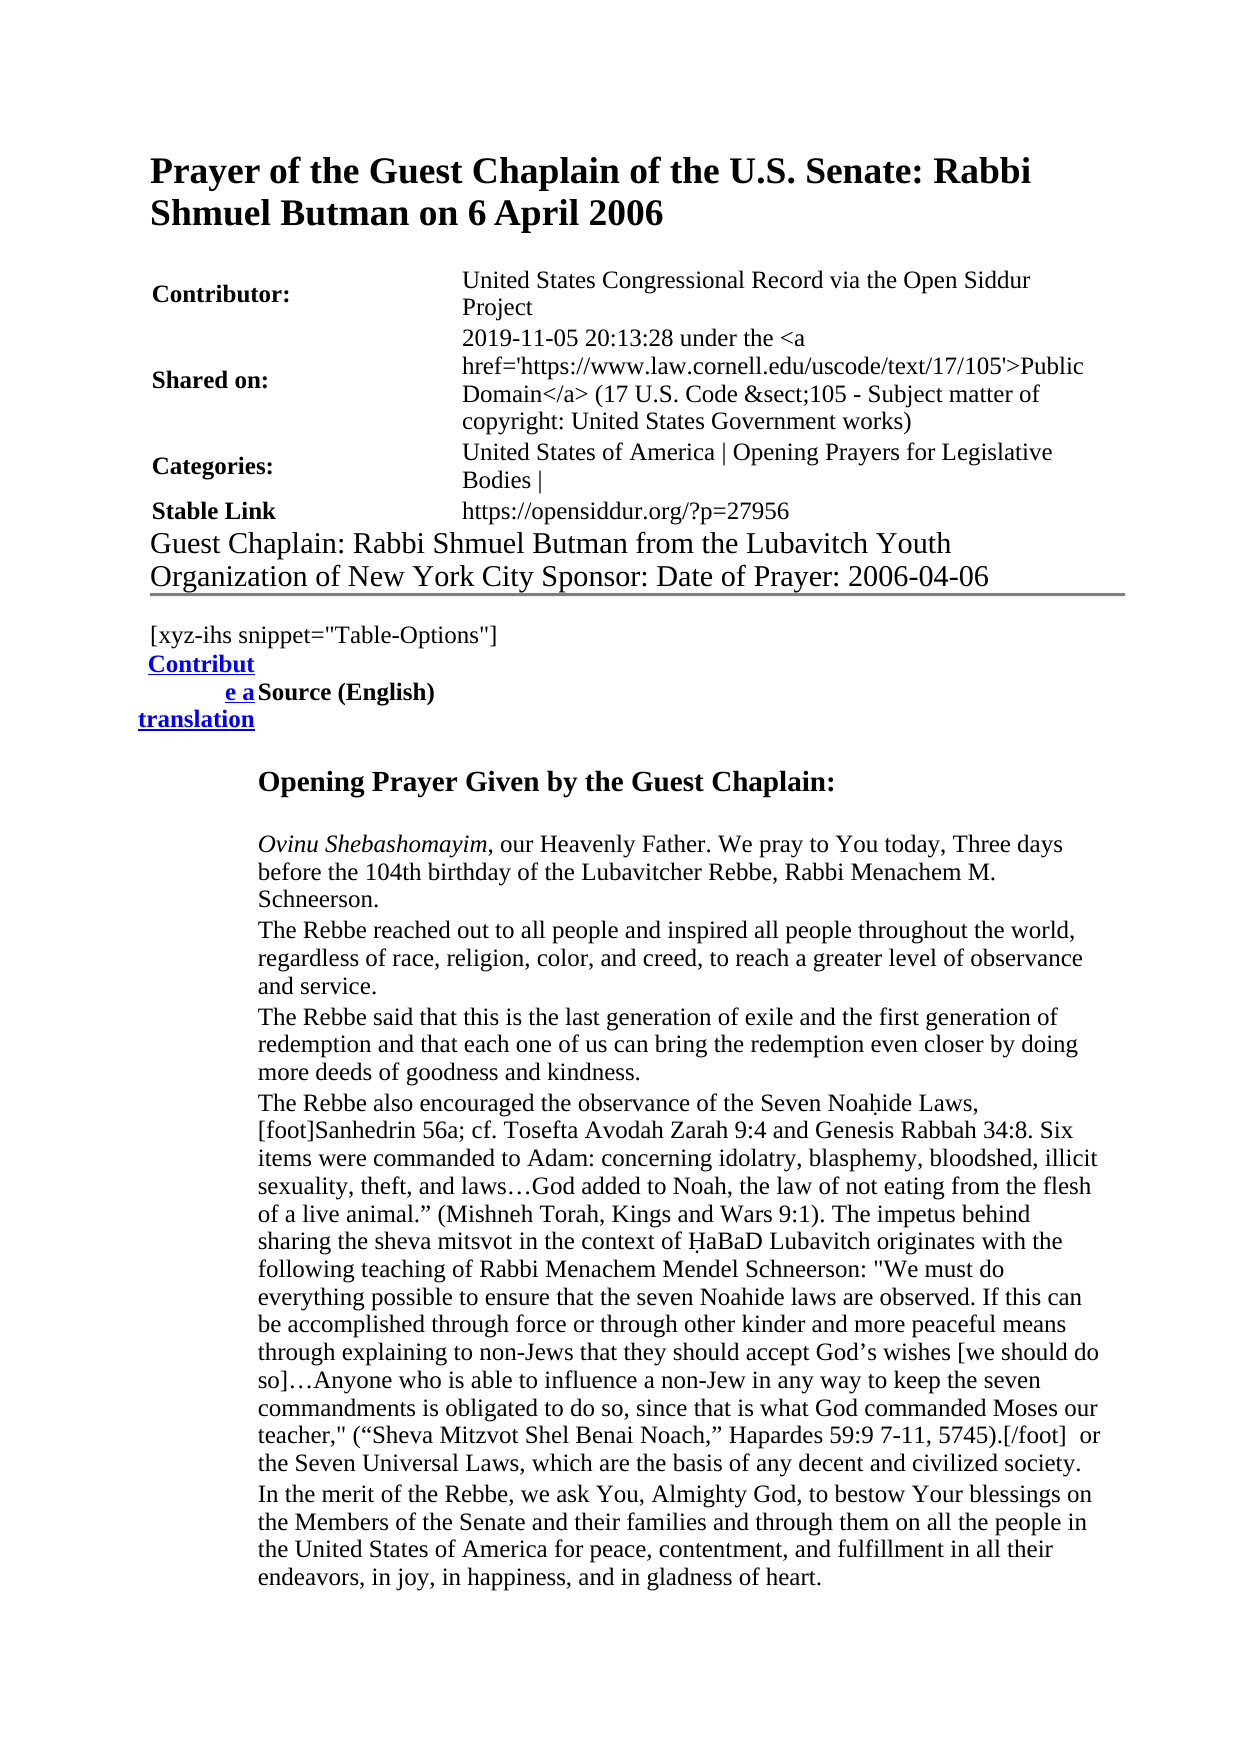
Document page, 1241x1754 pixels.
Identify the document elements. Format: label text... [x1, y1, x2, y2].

table_cell Opening Prayer Given by the Guest Chaplain: [256, 735, 1105, 829]
table_cell In the merit of the Rebbe, we ask You, Almighty God, to bestow Your blessings on the Members of the Senate and their families and through them on all the people in the United States of America for peace, contentment, and fulfillment in all their endeavors, in joy, in happiness, and in gladness of heart. [256, 1479, 1105, 1592]
text [xyz-ihs snippet="Table-Options"] [150, 621, 1090, 648]
table_cell Ovinu Shebashomayim, our Heavenly Father. We pray to You today, Three days before the 104th birthday of the Lubavitcher Rebbe, Rabbi Menachem M. Schneerson. [256, 829, 1105, 915]
table_cell The Rebbe said that this is the last generation of exile and the first generation of redemption and that each one of us can bring the redemption even closer by doing more deeds of goodness and kindness. [256, 1001, 1105, 1087]
table_cell [135, 1479, 256, 1592]
table_header Contributor: [150, 264, 460, 323]
text Guest Chaplain: Rabbi Shmuel Butman from the Lubavitch Youth Organization of New York City Sponsor: Date of Prayer: 2006-04-06 [150, 526, 1090, 593]
table_cell https://opensiddur.org/?p=27956 [460, 495, 1090, 526]
subtitle Prayer of the Guest Chaplain of the U.S. Senate: Rabbi Shmuel Butman on 6 April 2006 [150, 150, 1090, 233]
table_cell Stable Link [150, 495, 460, 526]
table_cell [135, 1001, 256, 1087]
table_cell [135, 735, 256, 829]
table_cell [135, 915, 256, 1001]
table_header United States Congressional Record via the Open Siddur Project [460, 264, 1090, 323]
table_header Contribute a translation [135, 649, 256, 735]
table_header Source (English) [256, 649, 1105, 735]
table_cell Shared on: [150, 323, 460, 437]
table_cell The Rebbe reached out to all people and inspired all people throughout the world, regardless of race, religion, color, and creed, to reach a greater level of observance and service. [256, 915, 1105, 1001]
table_cell Categories: [150, 437, 460, 495]
table_cell [135, 1088, 256, 1478]
table_cell [135, 829, 256, 915]
table_cell The Rebbe also encouraged the observance of the Seven Noaḥide Laws,[foot]Sanhedrin 56a; cf. Tosefta Avodah Zarah 9:4 and Genesis Rabbah 34:8. Six items were commanded to Adam: concerning idolatry, blasphemy, bloodshed, illicit sexuality, theft, and laws…God added to Noah, the law of not eating from the flesh of a live animal.” (Mishneh Torah, Kings and Wars 9:1). The impetus behind sharing the sheva mitsvot in the context of ḤaBaD Lubavitch originates with the following teaching of Rabbi Menachem Mendel Schneerson: "We must do everything possible to ensure that the seven Noahide laws are observed. If this can be accomplished through force or through other kinder and more peaceful means through explaining to non-Jews that they should accept God’s wishes [we should do so]…Anyone who is able to influence a non-Jew in any way to keep the seven commandments is obligated to do so, since that is what God commanded Moses our teacher," (“Sheva Mitzvot Shel Benai Noach,” Hapardes 59:9 7-11, 5745).[/foot] or the Seven Universal Laws, which are the basis of any decent and civilized society. [256, 1088, 1105, 1478]
table_cell United States of America | Opening Prayers for Legislative Bodies | [460, 437, 1090, 495]
table_cell 2019-11-05 20:13:28 under the <a href='https://www.law.cornell.edu/uscode/text/17/105'>Public Domain</a> (17 U.S. Code &sect;105 - Subject matter of copyright: United States Government works) [460, 323, 1090, 437]
